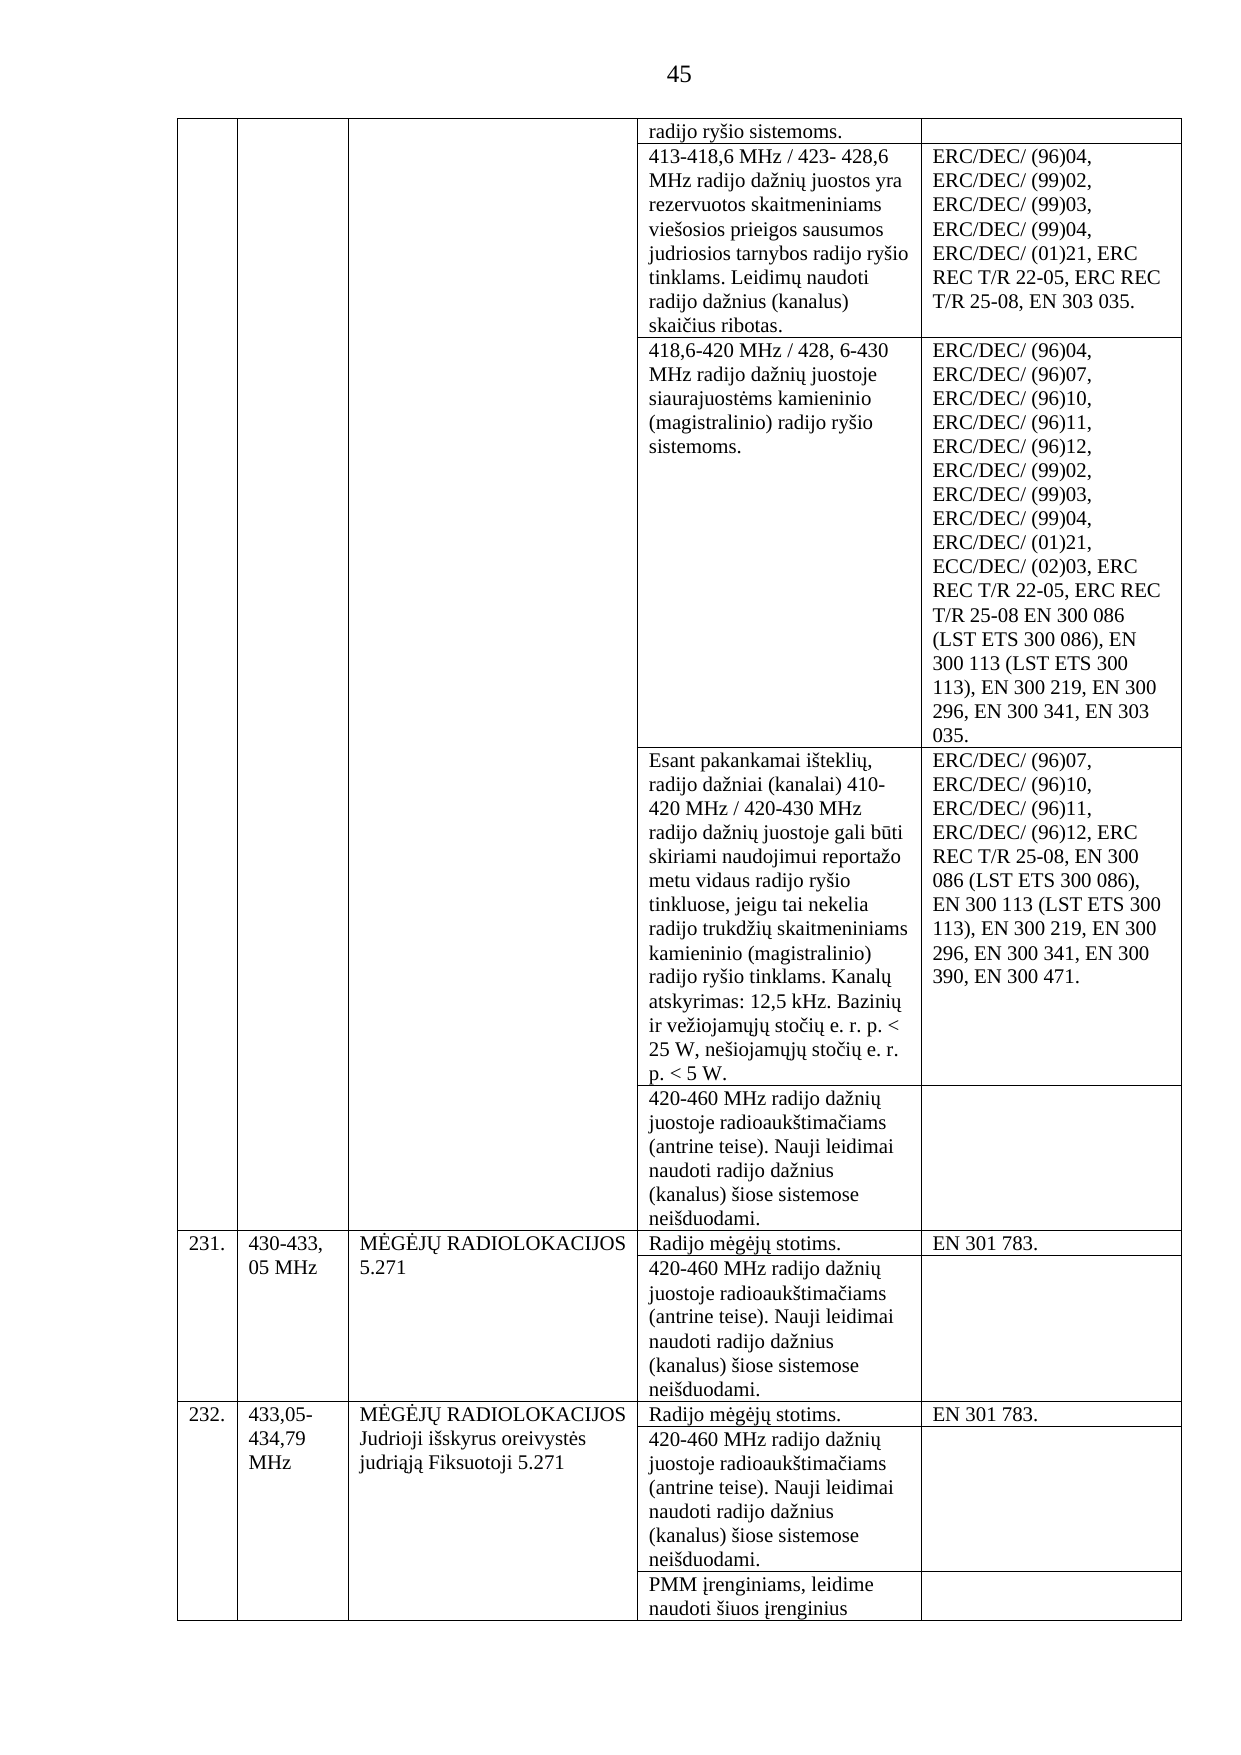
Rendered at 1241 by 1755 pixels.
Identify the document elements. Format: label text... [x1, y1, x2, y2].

table_cell [178, 119, 237, 1230]
table_cell 418,6-420 MHz / 428, 6-430 MHz radijo dažnių juostoje siaurajuostėms kamieninio (magistralinio) radijo ryšio sistemoms. [638, 338, 921, 747]
table_cell radijo ryšio sistemoms. [638, 119, 921, 143]
table_cell 433,05- 434,79 MHz [238, 1402, 348, 1620]
table_cell [922, 1256, 1181, 1401]
table_cell 420-460 MHz radijo dažnių juostoje radioaukštimačiams (antrine teise). Nauji leidimai naudoti radijo dažnius (kanalus) šiose sistemose neišduodami. [638, 1427, 921, 1571]
table_cell PMM įrenginiams, leidime naudoti šiuos įrenginius [638, 1572, 921, 1620]
table_cell MĖGĖJŲ RADIOLOKACIJOS 5.271 [349, 1231, 637, 1401]
table_cell [238, 119, 348, 1230]
table_cell EN 301 783. [922, 1231, 1181, 1255]
table_cell Esant pakankamai išteklių, radijo dažniai (kanalai) 410-420 MHz / 420-430 MHz radijo dažnių juostoje gali būti skiriami naudojimui reportažo metu vidaus radijo ryšio tinkluose, jeigu tai nekelia radijo trukdžių skaitmeniniams kamieninio (magistralinio) radijo ryšio tinklams. Kanalų atskyrimas: 12,5 kHz. Bazinių ir vežiojamųjų stočių e. r. p. < 25 W, nešiojamųjų stočių e. r. p. < 5 W. [638, 748, 921, 1085]
table_cell 231. [178, 1231, 237, 1401]
table_cell 420-460 MHz radijo dažnių juostoje radioaukštimačiams (antrine teise). Nauji leidimai naudoti radijo dažnius (kanalus) šiose sistemose neišduodami. [638, 1256, 921, 1401]
table_cell [922, 1572, 1181, 1620]
table_cell 232. [178, 1402, 237, 1620]
table_cell 413-418,6 MHz / 423- 428,6 MHz radijo dažnių juostos yra rezervuotos skaitmeniniams viešosios prieigos sausumos judriosios tarnybos radijo ryšio tinklams. Leidimų naudoti radijo dažnius (kanalus) skaičius ribotas. [638, 144, 921, 337]
table_cell ERC/DEC/ (96)04, ERC/DEC/ (96)07, ERC/DEC/ (96)10, ERC/DEC/ (96)11, ERC/DEC/ (96)12, ERC/DEC/ (99)02, ERC/DEC/ (99)03, ERC/DEC/ (99)04, ERC/DEC/ (01)21, ECC/DEC/ (02)03, ERC REC T/R 22-05, ERC REC T/R 25-08 EN 300 086 (LST ETS 300 086), EN 300 113 (LST ETS 300 113), EN 300 219, EN 300 296, EN 300 341, EN 303 035. [922, 338, 1181, 747]
table_cell [922, 1427, 1181, 1571]
table_cell MĖGĖJŲ RADIOLOKACIJOS Judrioji išskyrus oreivystės judriąją Fiksuotoji 5.271 [349, 1402, 637, 1620]
table_cell Radijo mėgėjų stotims. [638, 1231, 921, 1255]
table_cell 420-460 MHz radijo dažnių juostoje radioaukštimačiams (antrine teise). Nauji leidimai naudoti radijo dažnius (kanalus) šiose sistemose neišduodami. [638, 1086, 921, 1230]
table_cell ERC/DEC/ (96)07, ERC/DEC/ (96)10, ERC/DEC/ (96)11, ERC/DEC/ (96)12, ERC REC T/R 25-08, EN 300 086 (LST ETS 300 086), EN 300 113 (LST ETS 300 113), EN 300 219, EN 300 296, EN 300 341, EN 300 390, EN 300 471. [922, 748, 1181, 1085]
table_cell Radijo mėgėjų stotims. [638, 1402, 921, 1426]
table_cell [922, 1086, 1181, 1230]
table_cell EN 301 783. [922, 1402, 1181, 1426]
table_cell 430-433, 05 MHz [238, 1231, 348, 1401]
table_cell [349, 119, 637, 1230]
table_cell [922, 119, 1181, 143]
table_cell ERC/DEC/ (96)04, ERC/DEC/ (99)02, ERC/DEC/ (99)03, ERC/DEC/ (99)04, ERC/DEC/ (01)21, ERC REC T/R 22-05, ERC REC T/R 25-08, EN 303 035. [922, 144, 1181, 337]
